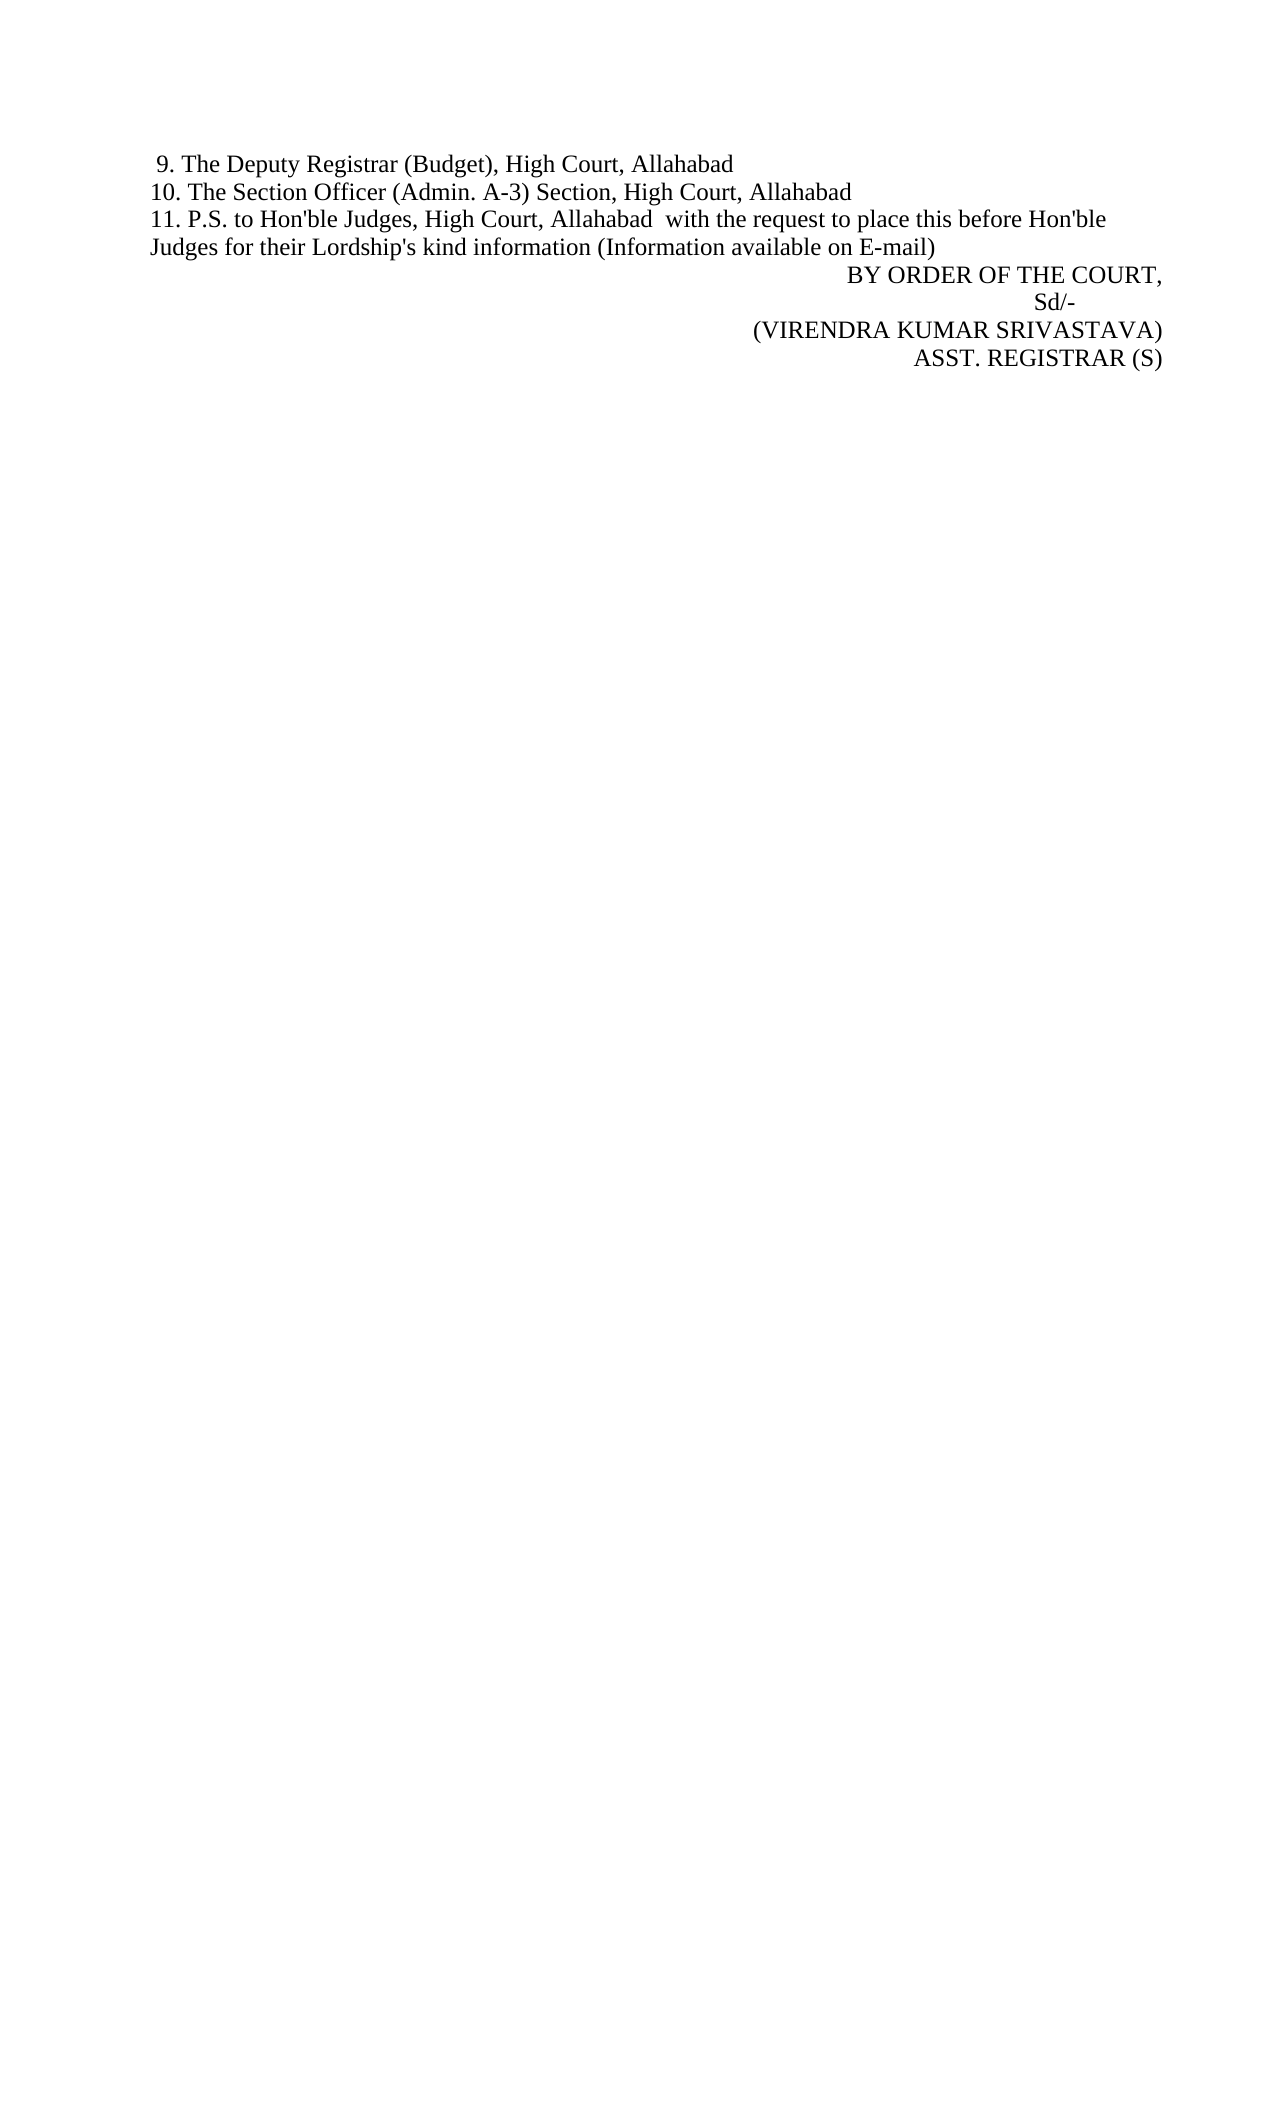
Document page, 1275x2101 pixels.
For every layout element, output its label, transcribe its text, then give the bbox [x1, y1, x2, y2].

text Sd/- [150, 288, 1162, 316]
text ASST. REGISTRAR (S) [150, 344, 1162, 372]
text BY ORDER OF THE COURT, [150, 261, 1162, 288]
text 9. The Deputy Registrar (Budget), High Court, Allahabad [150, 150, 1162, 178]
text 11. P.S. to Hon'ble Judges, High Court, Allahabad with the request to place this before Hon'ble Judges for their Lordship's kind information (Information available on E-mail) [150, 205, 1162, 261]
text 10. The Section Officer (Admin. A-3) Section, High Court, Allahabad [150, 178, 1162, 205]
text (VIRENDRA KUMAR SRIVASTAVA) [150, 316, 1162, 344]
